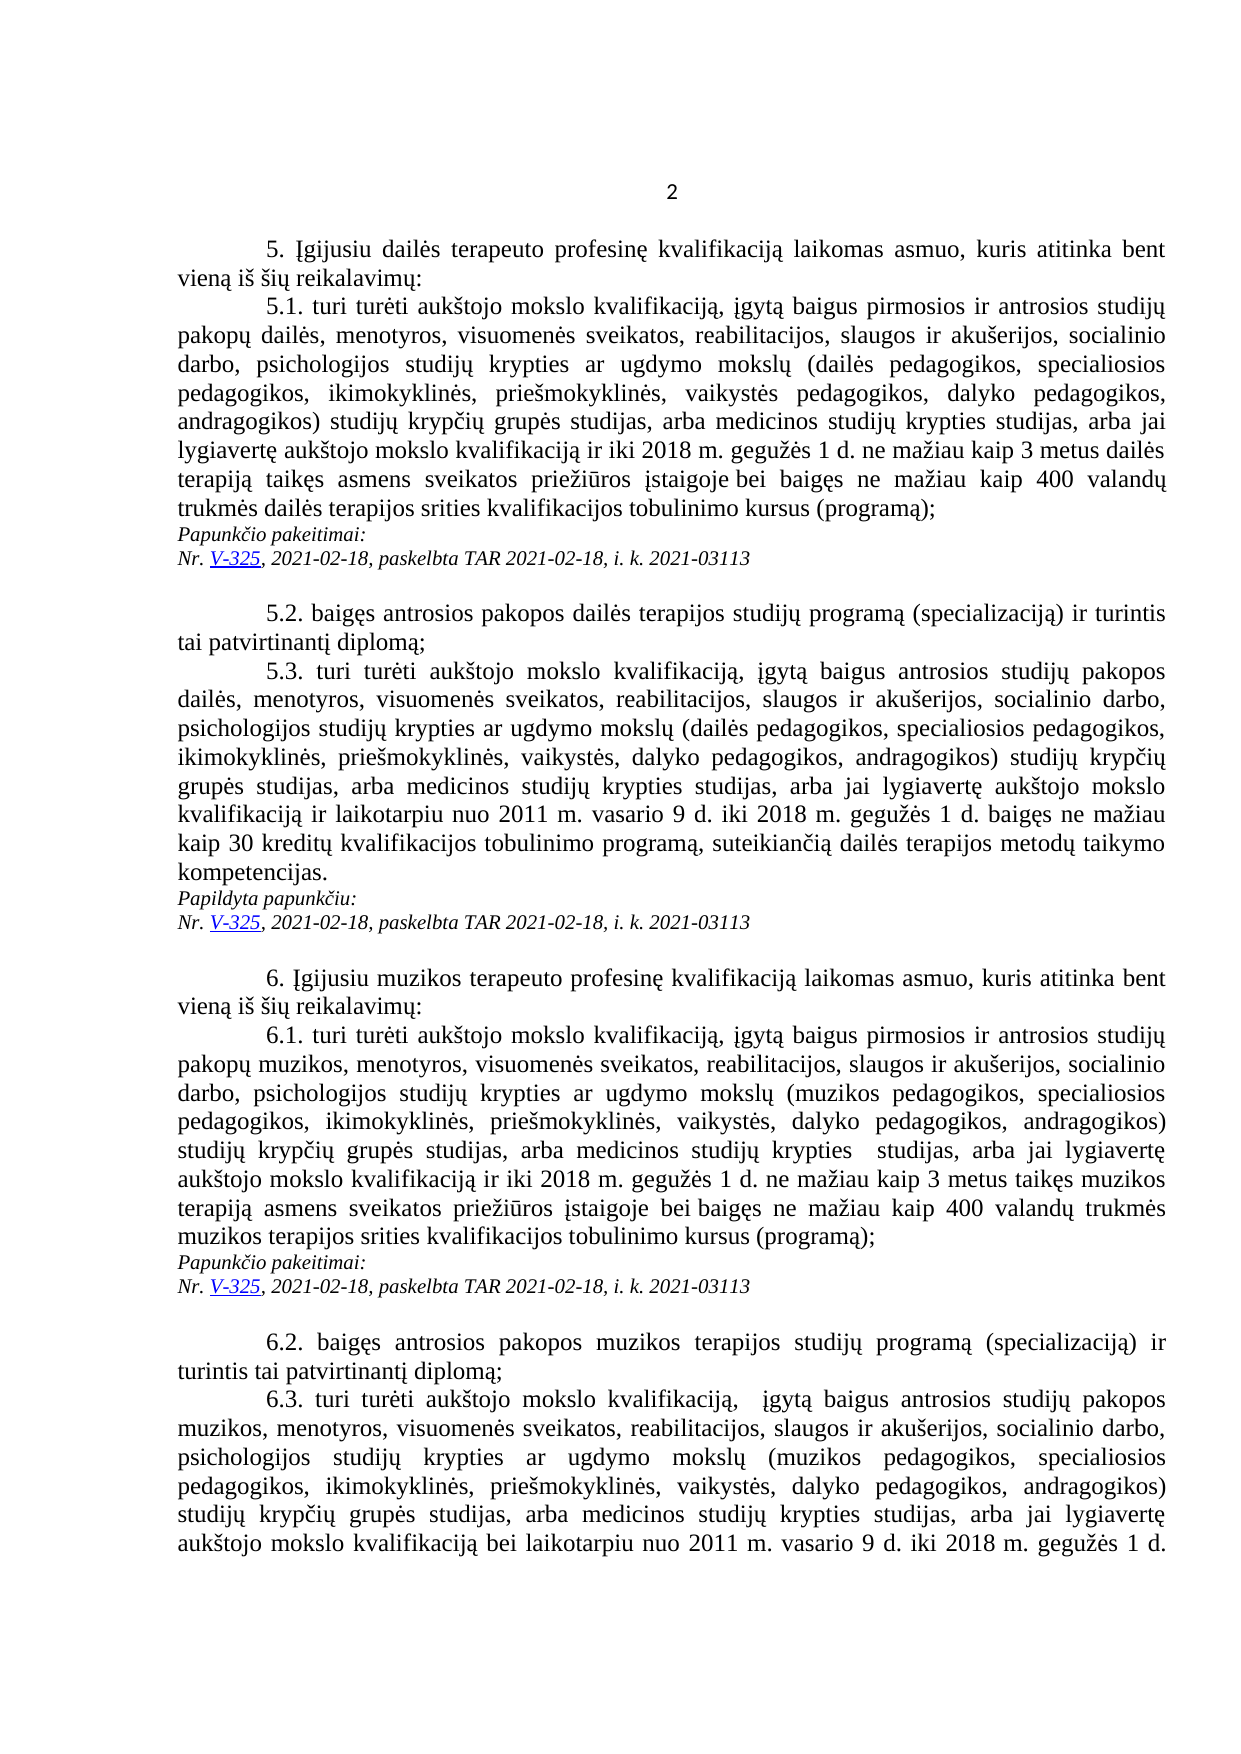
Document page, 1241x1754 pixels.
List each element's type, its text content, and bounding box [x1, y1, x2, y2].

text 6.2. baigęs antrosios pakopos muzikos terapijos studijų programą (specializaciją) ir turintis tai patvirtinantį diplomą; [177, 1327, 1167, 1384]
text Papunkčio pakeitimai: [177, 1250, 1167, 1274]
text 6.3. turi turėti aukštojo mokslo kvalifikaciją, įgytą baigus antrosios studijų pakopos muzikos, menotyros, visuomenės sveikatos, reabilitacijos, slaugos ir akušerijos, socialinio darbo, psichologijos studijų krypties ar ugdymo mokslų (muzikos pedagogikos, specialiosios pedagogikos, ikimokyklinės, priešmokyklinės, vaikystės, dalyko pedagogikos, andragogikos) studijų krypčių grupės studijas, arba medicinos studijų krypties studijas, arba jai lygiavertę aukštojo mokslo kvalifikaciją bei laikotarpiu nuo 2011 m. vasario 9 d. iki 2018 m. gegužės 1 d. [177, 1384, 1167, 1557]
text Papunkčio pakeitimai: [177, 521, 1167, 546]
text Nr. V-325, 2021-02-18, paskelbta TAR 2021-02-18, i. k. 2021-03113 [177, 910, 1167, 934]
text 5.3. turi turėti aukštojo mokslo kvalifikaciją, įgytą baigus antrosios studijų pakopos dailės, menotyros, visuomenės sveikatos, reabilitacijos, slaugos ir akušerijos, socialinio darbo, psichologijos studijų krypties ar ugdymo mokslų (dailės pedagogikos, specialiosios pedagogikos, ikimokyklinės, priešmokyklinės, vaikystės, dalyko pedagogikos, andragogikos) studijų krypčių grupės studijas, arba medicinos studijų krypties studijas, arba jai lygiavertę aukštojo mokslo kvalifikaciją ir laikotarpiu nuo 2011 m. vasario 9 d. iki 2018 m. gegužės 1 d. baigęs ne mažiau kaip 30 kreditų kvalifikacijos tobulinimo programą, suteikiančią dailės terapijos metodų taikymo kompetencijas. [177, 656, 1167, 886]
text 6.1. turi turėti aukštojo mokslo kvalifikaciją, įgytą baigus pirmosios ir antrosios studijų pakopų muzikos, menotyros, visuomenės sveikatos, reabilitacijos, slaugos ir akušerijos, socialinio darbo, psichologijos studijų krypties ar ugdymo mokslų (muzikos pedagogikos, specialiosios pedagogikos, ikimokyklinės, priešmokyklinės, vaikystės, dalyko pedagogikos, andragogikos) studijų krypčių grupės studijas, arba medicinos studijų krypties studijas, arba jai lygiavertę aukštojo mokslo kvalifikaciją ir iki 2018 m. gegužės 1 d. ne mažiau kaip 3 metus taikęs muzikos terapiją asmens sveikatos priežiūros įstaigoje bei baigęs ne mažiau kaip 400 valandų trukmės muzikos terapijos srities kvalifikacijos tobulinimo kursus (programą); [177, 1020, 1167, 1250]
text Papildyta papunkčiu: [177, 886, 1167, 910]
text Nr. V-325, 2021-02-18, paskelbta TAR 2021-02-18, i. k. 2021-03113 [177, 546, 1167, 569]
text 5. Įgijusiu dailės terapeuto profesinę kvalifikaciją laikomas asmuo, kuris atitinka bent vieną iš šių reikalavimų: [177, 234, 1167, 291]
text 5.2. baigęs antrosios pakopos dailės terapijos studijų programą (specializaciją) ir turintis tai patvirtinantį diplomą; [177, 598, 1167, 656]
text 6. Įgijusiu muzikos terapeuto profesinę kvalifikaciją laikomas asmuo, kuris atitinka bent vieną iš šių reikalavimų: [177, 963, 1167, 1020]
text 5.1. turi turėti aukštojo mokslo kvalifikaciją, įgytą baigus pirmosios ir antrosios studijų pakopų dailės, menotyros, visuomenės sveikatos, reabilitacijos, slaugos ir akušerijos, socialinio darbo, psichologijos studijų krypties ar ugdymo mokslų (dailės pedagogikos, specialiosios pedagogikos, ikimokyklinės, priešmokyklinės, vaikystės pedagogikos, dalyko pedagogikos, andragogikos) studijų krypčių grupės studijas, arba medicinos studijų krypties studijas, arba jai lygiavertę aukštojo mokslo kvalifikaciją ir iki 2018 m. gegužės 1 d. ne mažiau kaip 3 metus dailės terapiją taikęs asmens sveikatos priežiūros įstaigoje bei baigęs ne mažiau kaip 400 valandų trukmės dailės terapijos srities kvalifikacijos tobulinimo kursus (programą); [177, 291, 1167, 521]
text Nr. V-325, 2021-02-18, paskelbta TAR 2021-02-18, i. k. 2021-03113 [177, 1274, 1167, 1298]
